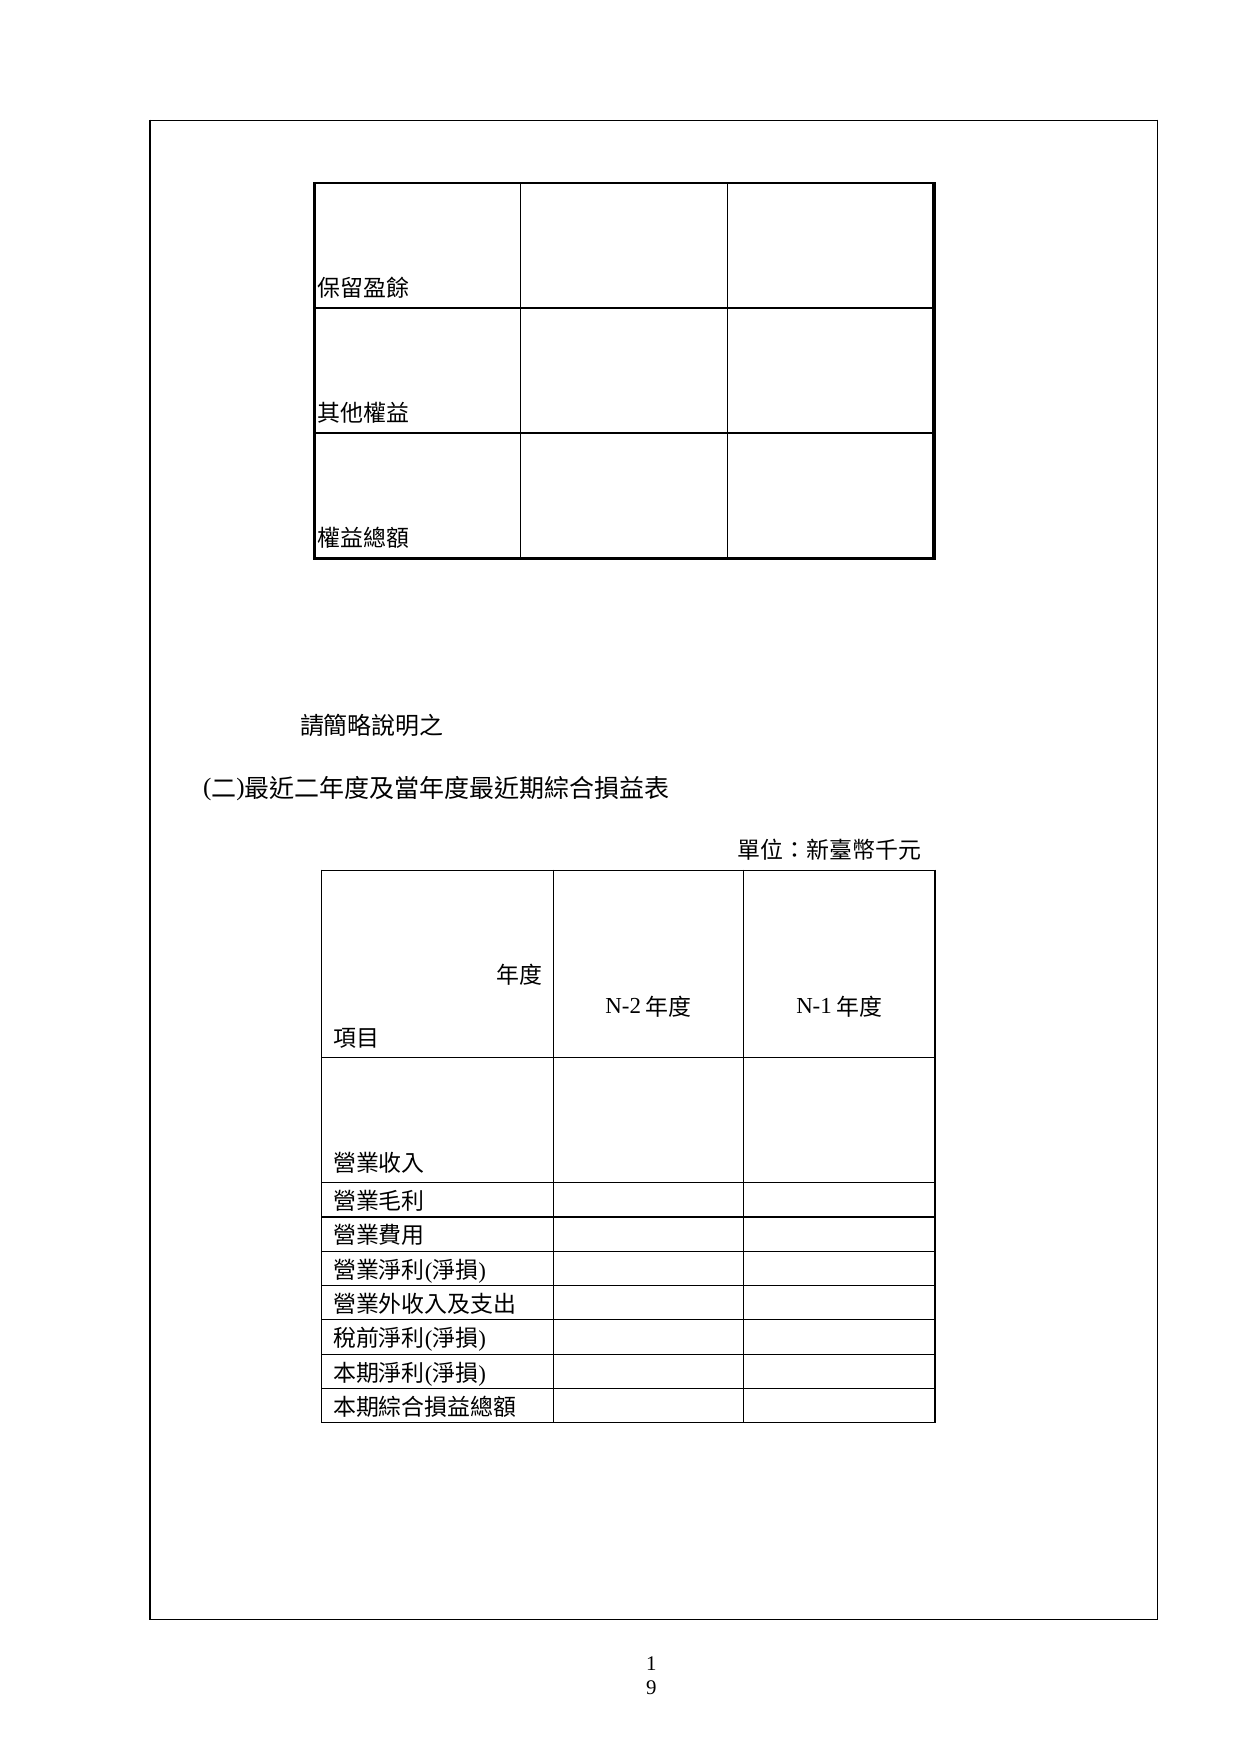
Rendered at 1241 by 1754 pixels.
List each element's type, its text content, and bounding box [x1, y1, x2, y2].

table_cell 權益總額 [316, 434, 520, 557]
table_header N-1年度 [744, 871, 934, 1057]
table_cell 請簡略說明之 (二)最近二年度及當年度最近期綜合損益表 單位：新臺幣千元 [151, 121, 1157, 1618]
table_cell [744, 1183, 934, 1216]
table_cell [554, 1320, 743, 1353]
table_cell 營業淨利(淨損) [322, 1252, 553, 1285]
table_cell [728, 309, 932, 432]
table_cell [554, 1218, 743, 1251]
table_cell [744, 1252, 934, 1285]
table_cell [744, 1389, 934, 1422]
table_cell 稅前淨利(淨損) [322, 1320, 553, 1353]
table_cell [744, 1320, 934, 1353]
table_cell 本期綜合損益總額 [322, 1389, 553, 1422]
table_cell 保留盈餘 [316, 184, 520, 307]
table_cell [554, 1389, 743, 1422]
table_header 年度 項目 [322, 871, 553, 1057]
table_cell 營業收入 [322, 1058, 553, 1182]
table_cell [728, 184, 932, 307]
table_cell 營業費用 [322, 1218, 553, 1251]
table_cell [521, 309, 727, 432]
table_cell 營業外收入及支出 [322, 1286, 553, 1319]
table_cell [554, 1183, 743, 1216]
table_cell [744, 1058, 934, 1182]
table_cell [554, 1355, 743, 1388]
table_cell 本期淨利(淨損) [322, 1355, 553, 1388]
table_cell 其他權益 [316, 309, 520, 432]
table_header N-2年度 [554, 871, 743, 1057]
table_cell [744, 1286, 934, 1319]
table_cell [744, 1355, 934, 1388]
table_cell 營業毛利 [322, 1183, 553, 1216]
table_cell [554, 1286, 743, 1319]
table_cell [744, 1218, 934, 1251]
table_cell [728, 434, 932, 557]
table_cell [554, 1058, 743, 1182]
table_cell [554, 1252, 743, 1285]
table_cell [521, 434, 727, 557]
table_cell [521, 184, 727, 307]
